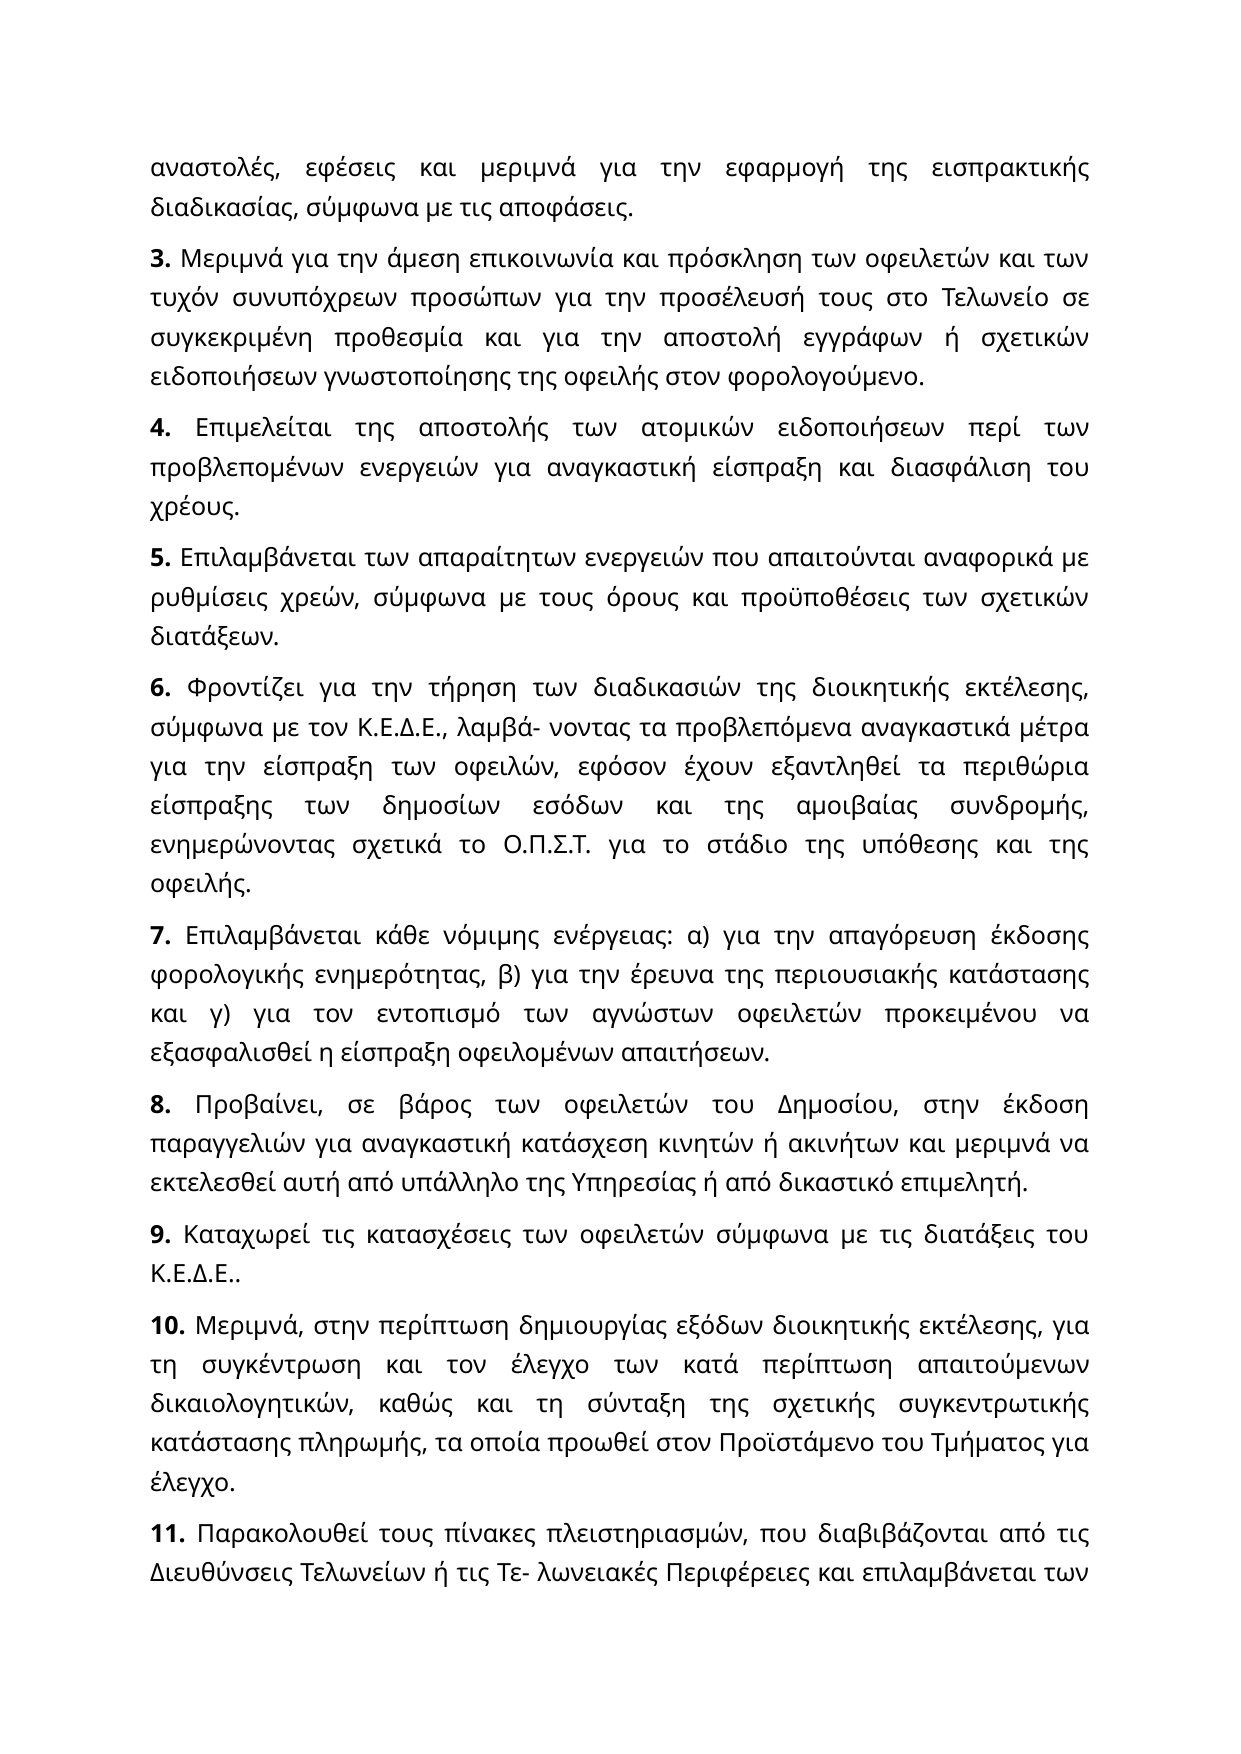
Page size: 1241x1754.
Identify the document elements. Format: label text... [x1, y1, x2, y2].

text 5. Επιλαμβάνεται των απαραίτητων ενεργειών που απαιτούνται αναφορικά με ρυθμίσεις χρεών, σύμφωνα με τους όρους και προϋποθέσεις των σχετικών διατάξεων. [150, 540, 1090, 652]
text 6. Φροντίζει για την τήρηση των διαδικασιών της διοικητικής εκτέλεσης, σύμφωνα με τον Κ.Ε.Δ.Ε., λαμβά- νοντας τα προβλεπόμενα αναγκαστικά μέτρα για την είσπραξη των οφειλών, εφόσον έχουν εξαντληθεί τα περιθώρια είσπραξης των δημοσίων εσόδων και της αμοιβαίας συνδρομής, ενημερώνοντας σχετικά το Ο.Π.Σ.Τ. για το στάδιο της υπόθεσης και της οφειλής. [150, 670, 1090, 900]
text 3. Μεριμνά για την άμεση επικοινωνία και πρόσκληση των οφειλετών και των τυχόν συνυπόχρεων προσώπων για την προσέλευσή τους στο Τελωνείο σε συγκεκριμένη προθεσμία και για την αποστολή εγγράφων ή σχετικών ειδοποιήσεων γνωστοποίησης της οφειλής στον φορολογούμενο. [150, 241, 1090, 392]
text 10. Μεριμνά, στην περίπτωση δημιουργίας εξόδων διοικητικής εκτέλεσης, για τη συγκέντρωση και τον έλεγχο των κατά περίπτωση απαιτούμενων δικαιολογητικών, καθώς και τη σύνταξη της σχετικής συγκεντρωτικής κατάστασης πληρωμής, τα οποία προωθεί στον Προϊστάμενο του Τμήματος για έλεγχο. [150, 1307, 1090, 1498]
text 4. Επιμελείται της αποστολής των ατομικών ειδοποιήσεων περί των προβλεπομένων ενεργειών για αναγκαστική είσπραξη και διασφάλιση του χρέους. [150, 410, 1090, 522]
text 9. Καταχωρεί τις κατασχέσεις των οφειλετών σύμφωνα με τις διατάξεις του Κ.Ε.Δ.Ε.. [150, 1217, 1090, 1290]
text αναστολές, εφέσεις και μεριμνά για την εφαρμογή της εισπρακτικής διαδικασίας, σύμφωνα με τις αποφάσεις. [150, 150, 1090, 223]
text 8. Προβαίνει, σε βάρος των οφειλετών του Δημοσίου, στην έκδοση παραγγελιών για αναγκαστική κατάσχεση κινητών ή ακινήτων και μεριμνά να εκτελεσθεί αυτή από υπάλληλο της Υπηρεσίας ή από δικαστικό επιμελητή. [150, 1087, 1090, 1199]
text 7. Επιλαμβάνεται κάθε νόμιμης ενέργειας: α) για την απαγόρευση έκδοσης φορολογικής ενημερότητας, β) για την έρευνα της περιουσιακής κατάστασης και γ) για τον εντοπισμό των αγνώστων οφειλετών προκειμένου να εξασφαλισθεί η είσπραξη οφειλομένων απαιτήσεων. [150, 917, 1090, 1069]
text 11. Παρακολουθεί τους πίνακες πλειστηριασμών, που διαβιβάζονται από τις Διευθύνσεις Τελωνείων ή τις Τε- λωνειακές Περιφέρειες και επιλαμβάνεται των [150, 1516, 1090, 1589]
